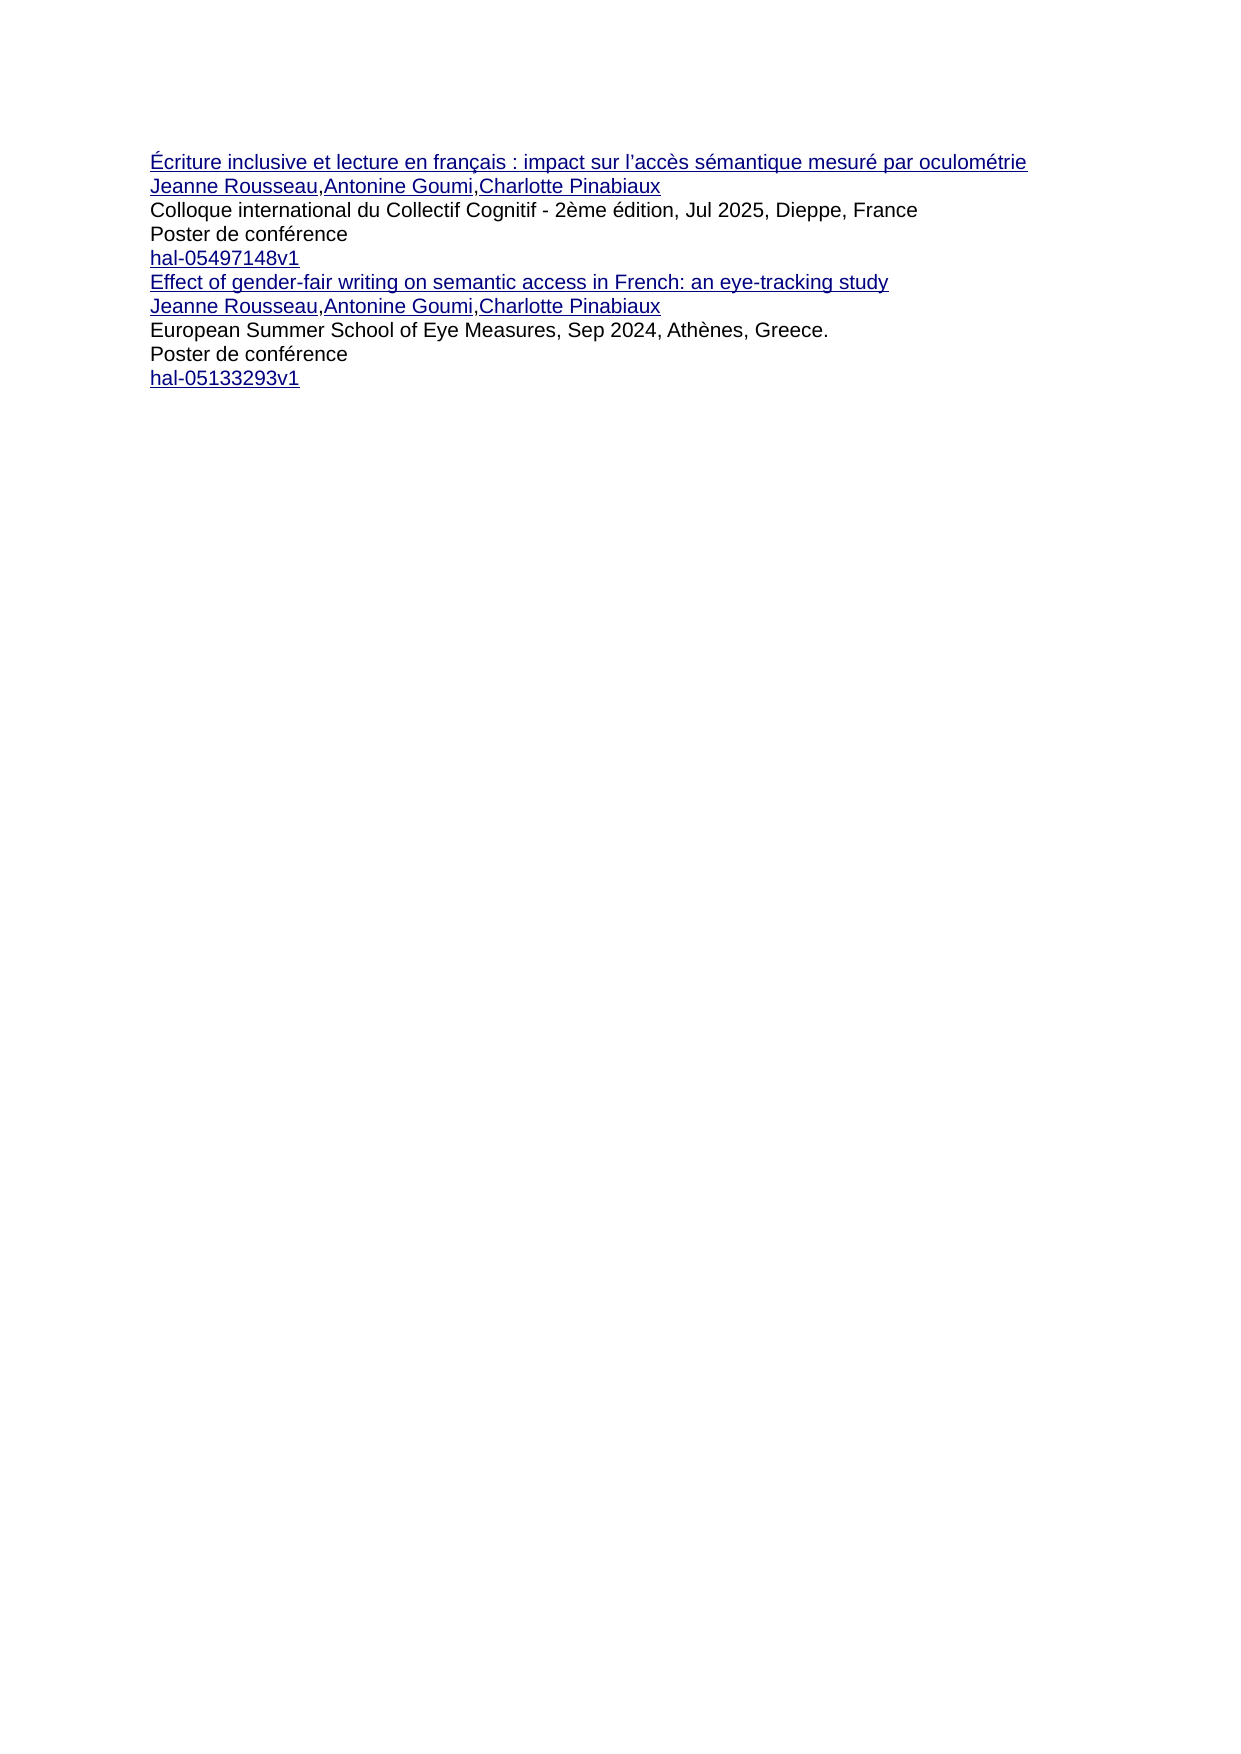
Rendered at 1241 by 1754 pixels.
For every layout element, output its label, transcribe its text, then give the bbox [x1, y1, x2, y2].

table_cell Effect of gender-fair writing on semantic access in French: an eye-tracking study Jeanne Rousseau,Antonine Goumi,Charlotte Pinabiaux European Summer School of Eye Measures, Sep 2024, Athènes, Greece. Poster de conférence hal-05133293v1 [150, 270, 1090, 389]
table_cell Écriture inclusive et lecture en français : impact sur l’accès sémantique mesuré par oculométrie Jeanne Rousseau,Antonine Goumi,Charlotte Pinabiaux Colloque international du Collectif Cognitif - 2ème édition, Jul 2025, Dieppe, France Poster de conférence hal-05497148v1 [150, 150, 1090, 270]
